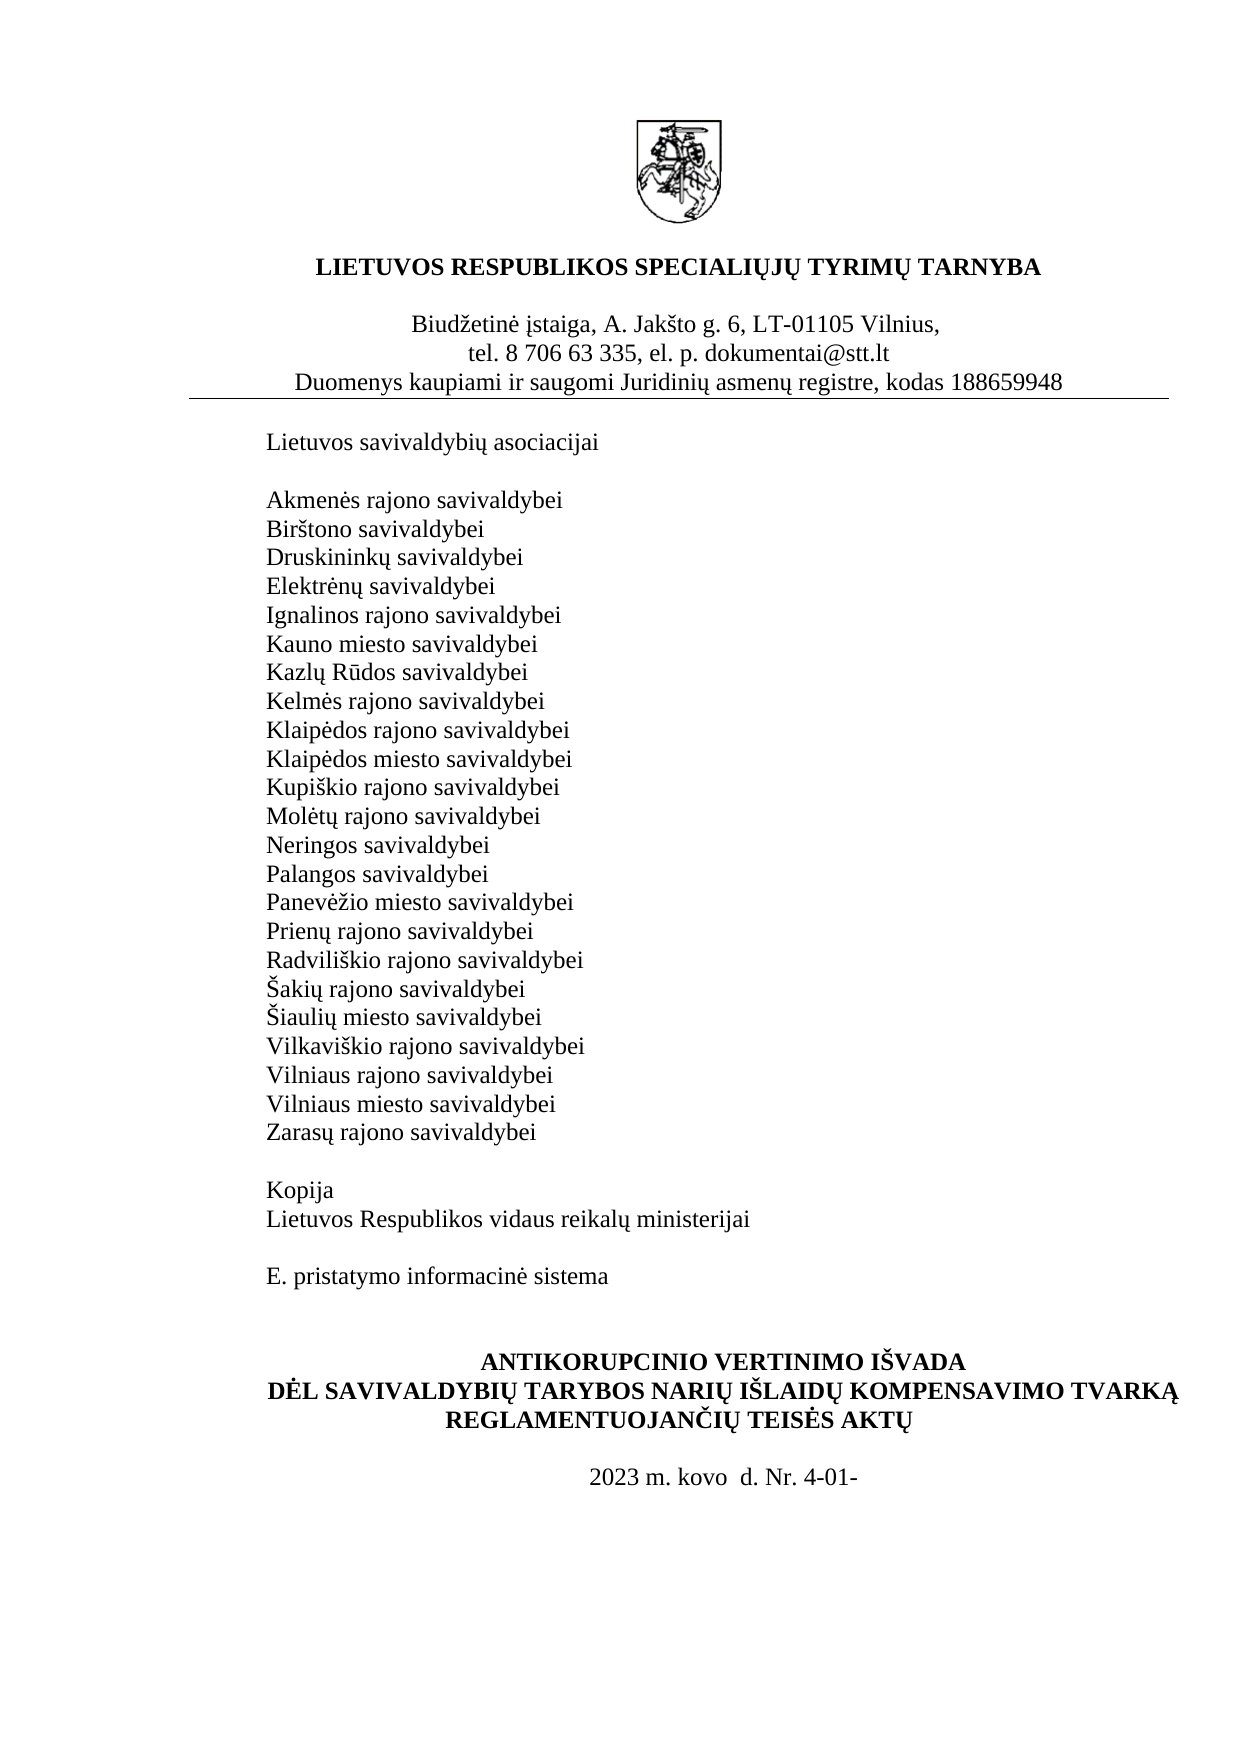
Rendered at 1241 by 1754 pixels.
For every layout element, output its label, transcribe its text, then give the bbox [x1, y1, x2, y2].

text ANTIKORUPCINIO VERTINIMO IŠVADA [177, 1347, 1181, 1376]
table_cell [767, 428, 1180, 1319]
table_cell Lietuvos savivaldybių asociacijai Akmenės rajono savivaldybei Birštono savivaldybei Druskininkų savivaldybei Elektrėnų savivaldybei Ignalinos rajono savivaldybei Kauno miesto savivaldybei Kazlų Rūdos savivaldybei Kelmės rajono savivaldybei Klaipėdos rajono savivaldybei Klaipėdos miesto savivaldybei Kupiškio rajono savivaldybei Molėtų rajono savivaldybei Neringos savivaldybei Palangos savivaldybei Panevėžio miesto savivaldybei Prienų rajono savivaldybei Radviliškio rajono savivaldybei Šakių rajono savivaldybei Šiaulių miesto savivaldybei Vilkaviškio rajono savivaldybei Vilniaus rajono savivaldybei Vilniaus miesto savivaldybei Zarasų rajono savivaldybei Kopija Lietuvos Respublikos vidaus reikalų ministerijai E. pristatymo informacinė sistema [177, 428, 767, 1319]
text 2023 m. kovo d. Nr. 4-01- [177, 1462, 1181, 1491]
table_header LIETUVOS RESPUBLIKOS SPECIALIŲJŲ TYRIMŲ TARNYBA Biudžetinė įstaiga, A. Jakšto g. 6, LT-01105 Vilnius, tel. 8 706 63 335, el. p. dokumentai@stt.lt Duomenys kaupiami ir saugomi Juridinių asmenų registre, kodas 188659948 [177, 252, 1180, 427]
table_header [177, 118, 634, 223]
table_header [723, 118, 1180, 223]
text DĖL SAVIVALDYBIŲ TARYBOS NARIŲ IŠLAIDŲ KOMPENSAVIMO TVARKĄ REGLAMENTUOJANČIŲ TEISĖS AKTŲ [177, 1376, 1181, 1434]
